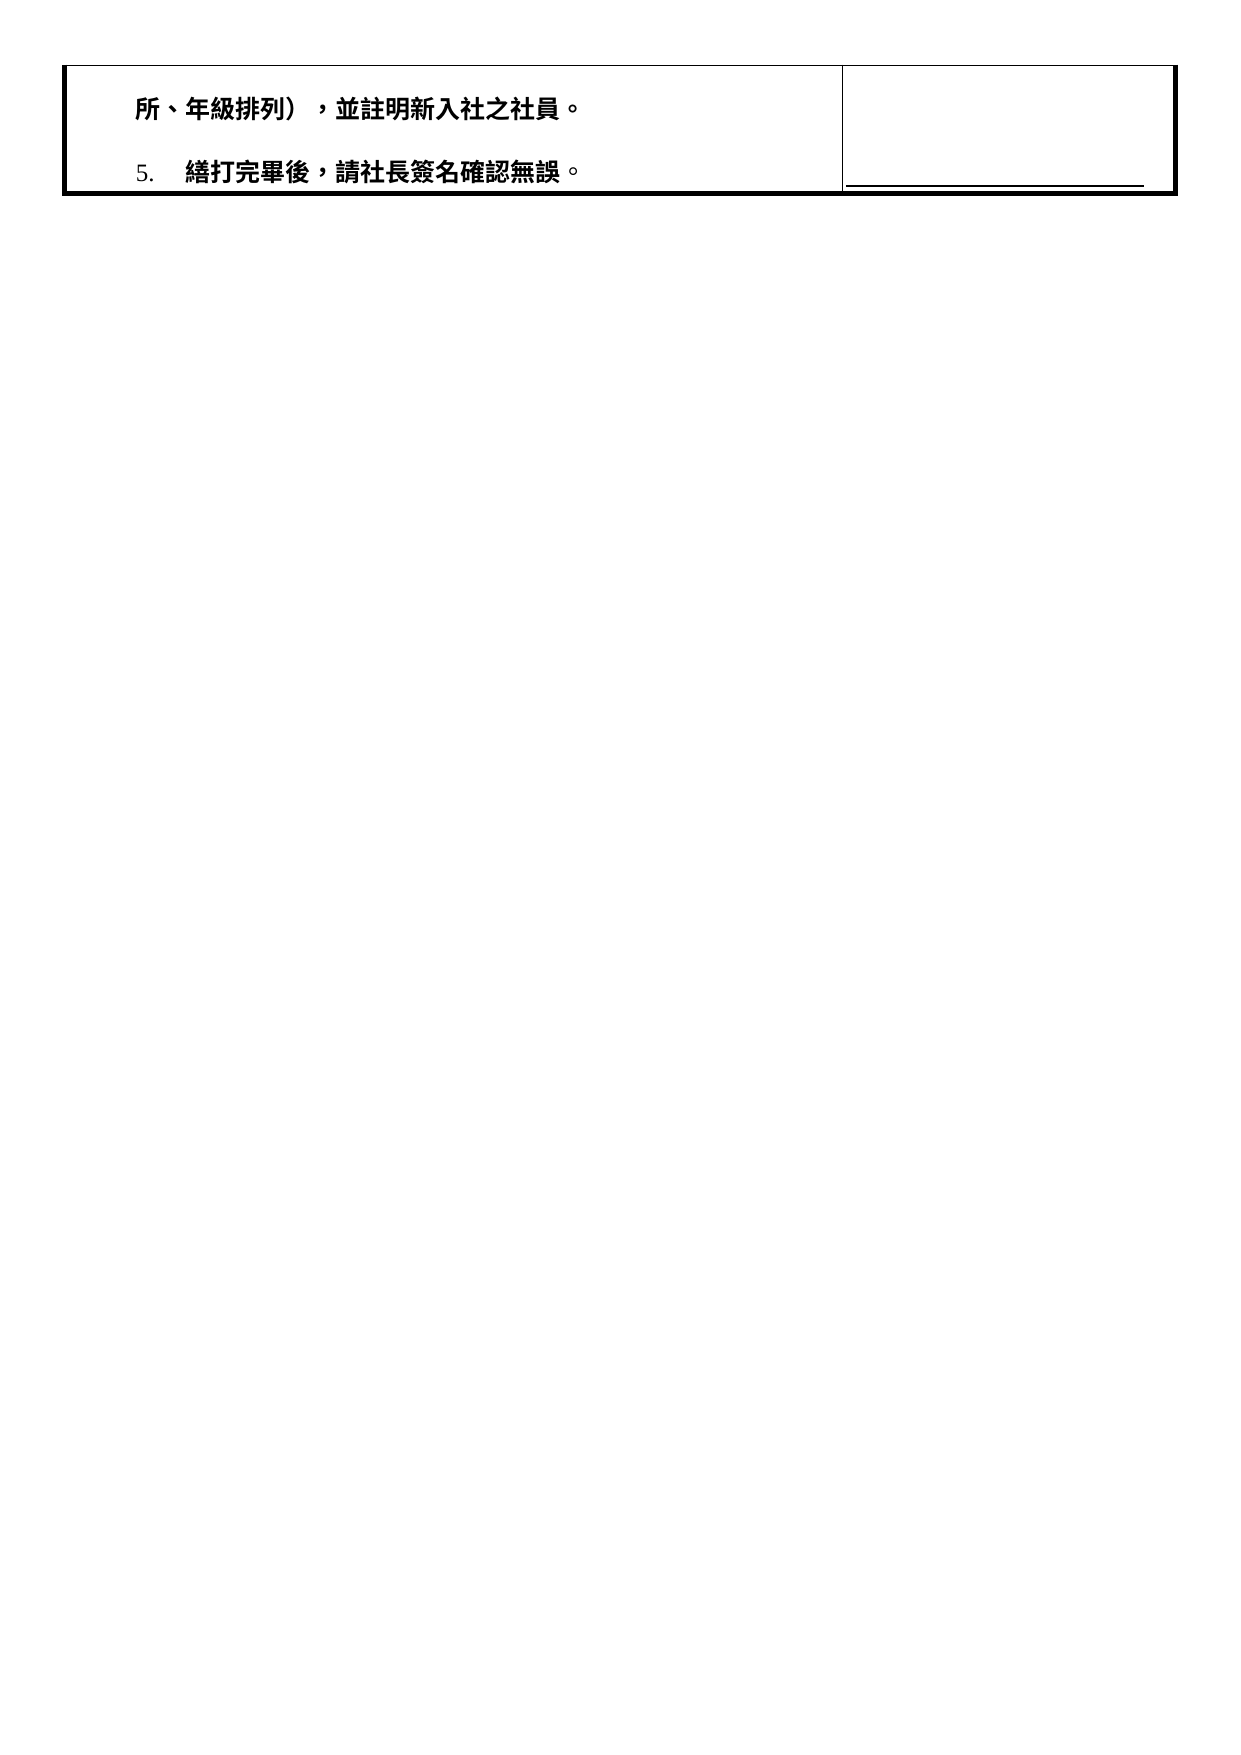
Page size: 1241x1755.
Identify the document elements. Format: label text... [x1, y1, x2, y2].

table_cell [843, 66, 1173, 191]
table_cell 所、年級排列），並註明新入社之社員。 繕打完畢後，請社長簽名確認無誤。 [67, 66, 842, 191]
